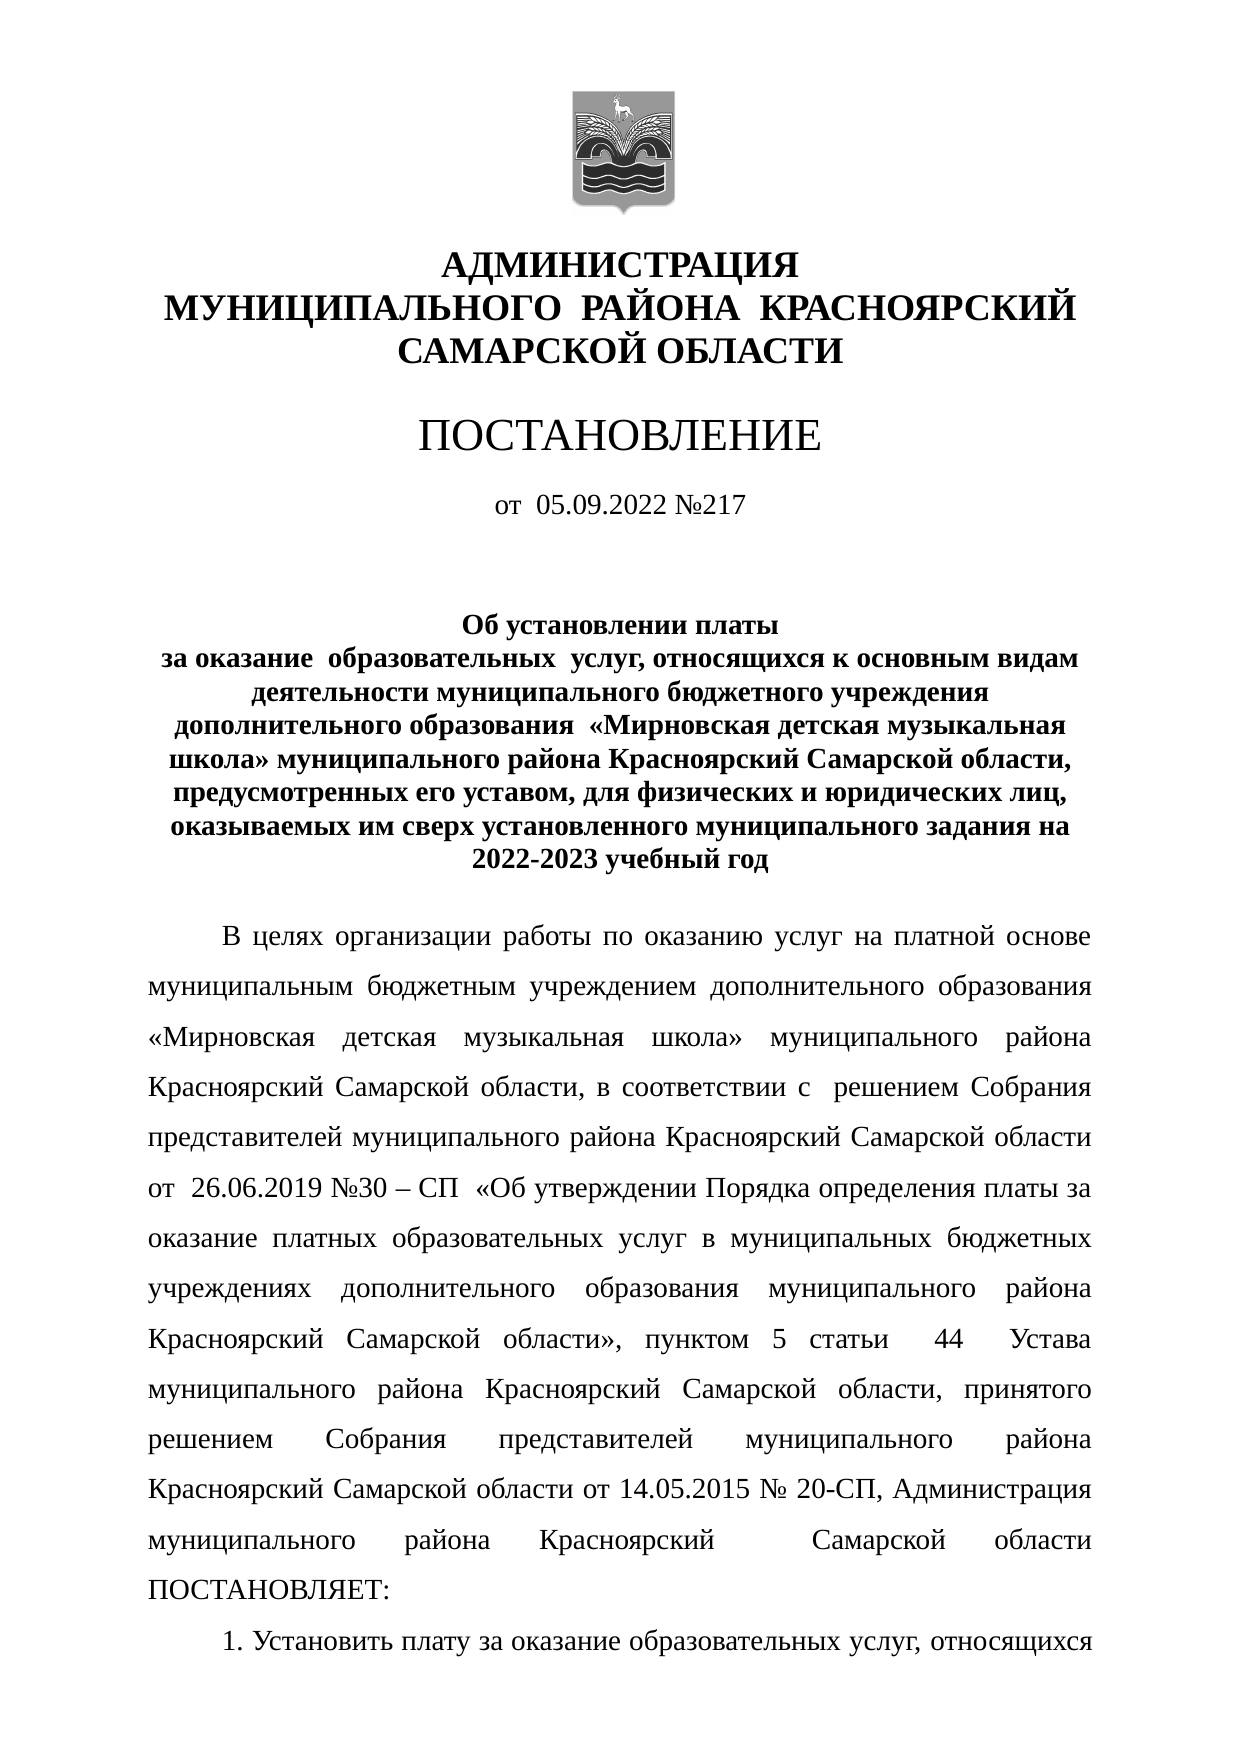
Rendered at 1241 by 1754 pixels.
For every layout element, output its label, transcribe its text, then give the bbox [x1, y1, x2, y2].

text Об установлении платы [148, 607, 1092, 640]
text от 05.09.2022 №217 [148, 487, 1092, 521]
text МУНИЦИПАЛЬНОГО РАЙОНА КРАСНОЯРСКИЙ [148, 286, 1092, 329]
text ПОСТАНОВЛЕНИЕ [148, 408, 1092, 461]
text за оказание образовательных услуг, относящихся к основным видам деятельности муниципального бюджетного учреждения дополнительного образования «Мирновская детская музыкальная школа» муниципального района Красноярский Самарской области, предусмотренных его уставом, для физических и юридических лиц, оказываемых им сверх установленного муниципального задания на 2022-2023 учебный год [148, 640, 1092, 875]
text АДМИНИСТРАЦИЯ [148, 242, 1092, 286]
text В целях организации работы по оказанию услуг на платной основе муниципальным бюджетным учреждением дополнительного образования «Мирновская детская музыкальная школа» муниципального района Красноярский Самарской области, в соответствии с решением Собрания представителей муниципального района Красноярский Самарской области от 26.06.2019 №30 – СП «Об утверждении Порядка определения платы за оказание платных образовательных услуг в муниципальных бюджетных учреждениях дополнительного образования муниципального района Красноярский Самарской области», пунктом 5 статьи 44 Устава муниципального района Красноярский Самарской области, принятого решением Собрания представителей муниципального района Красноярский Самарской области от 14.05.2015 № 20-СП, Администрация муниципального района Красноярский Самарской области ПОСТАНОВЛЯЕТ: [148, 918, 1092, 1606]
text 1. Установить плату за оказание образовательных услуг, относящихся [148, 1623, 1092, 1656]
text САМАРСКОЙ ОБЛАСТИ [148, 329, 1092, 372]
